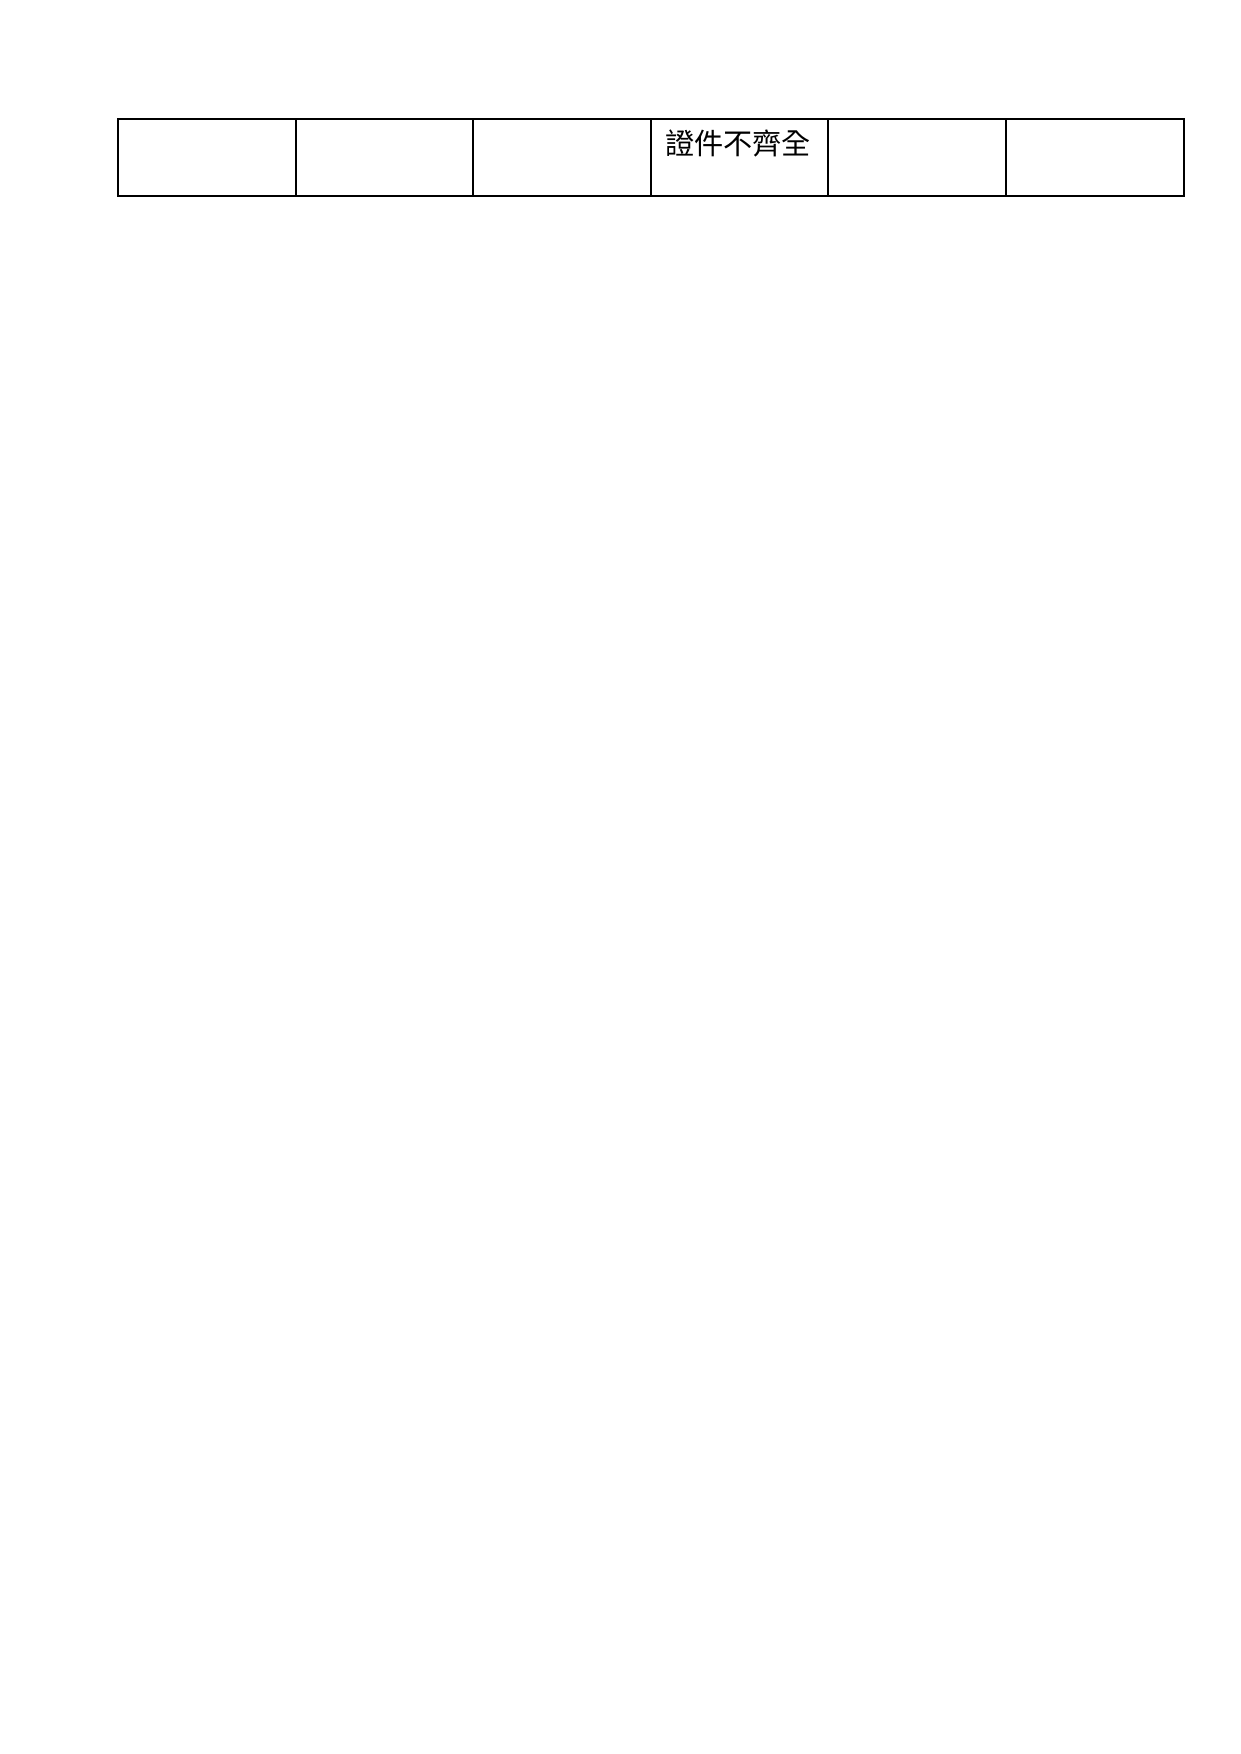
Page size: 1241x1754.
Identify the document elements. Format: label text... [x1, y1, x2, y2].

table_cell 證件不齊全 [652, 120, 827, 195]
table_cell [1007, 120, 1183, 195]
table_cell [474, 120, 650, 195]
table_cell [119, 120, 295, 195]
table_cell [297, 120, 472, 195]
table_cell [829, 120, 1005, 195]
